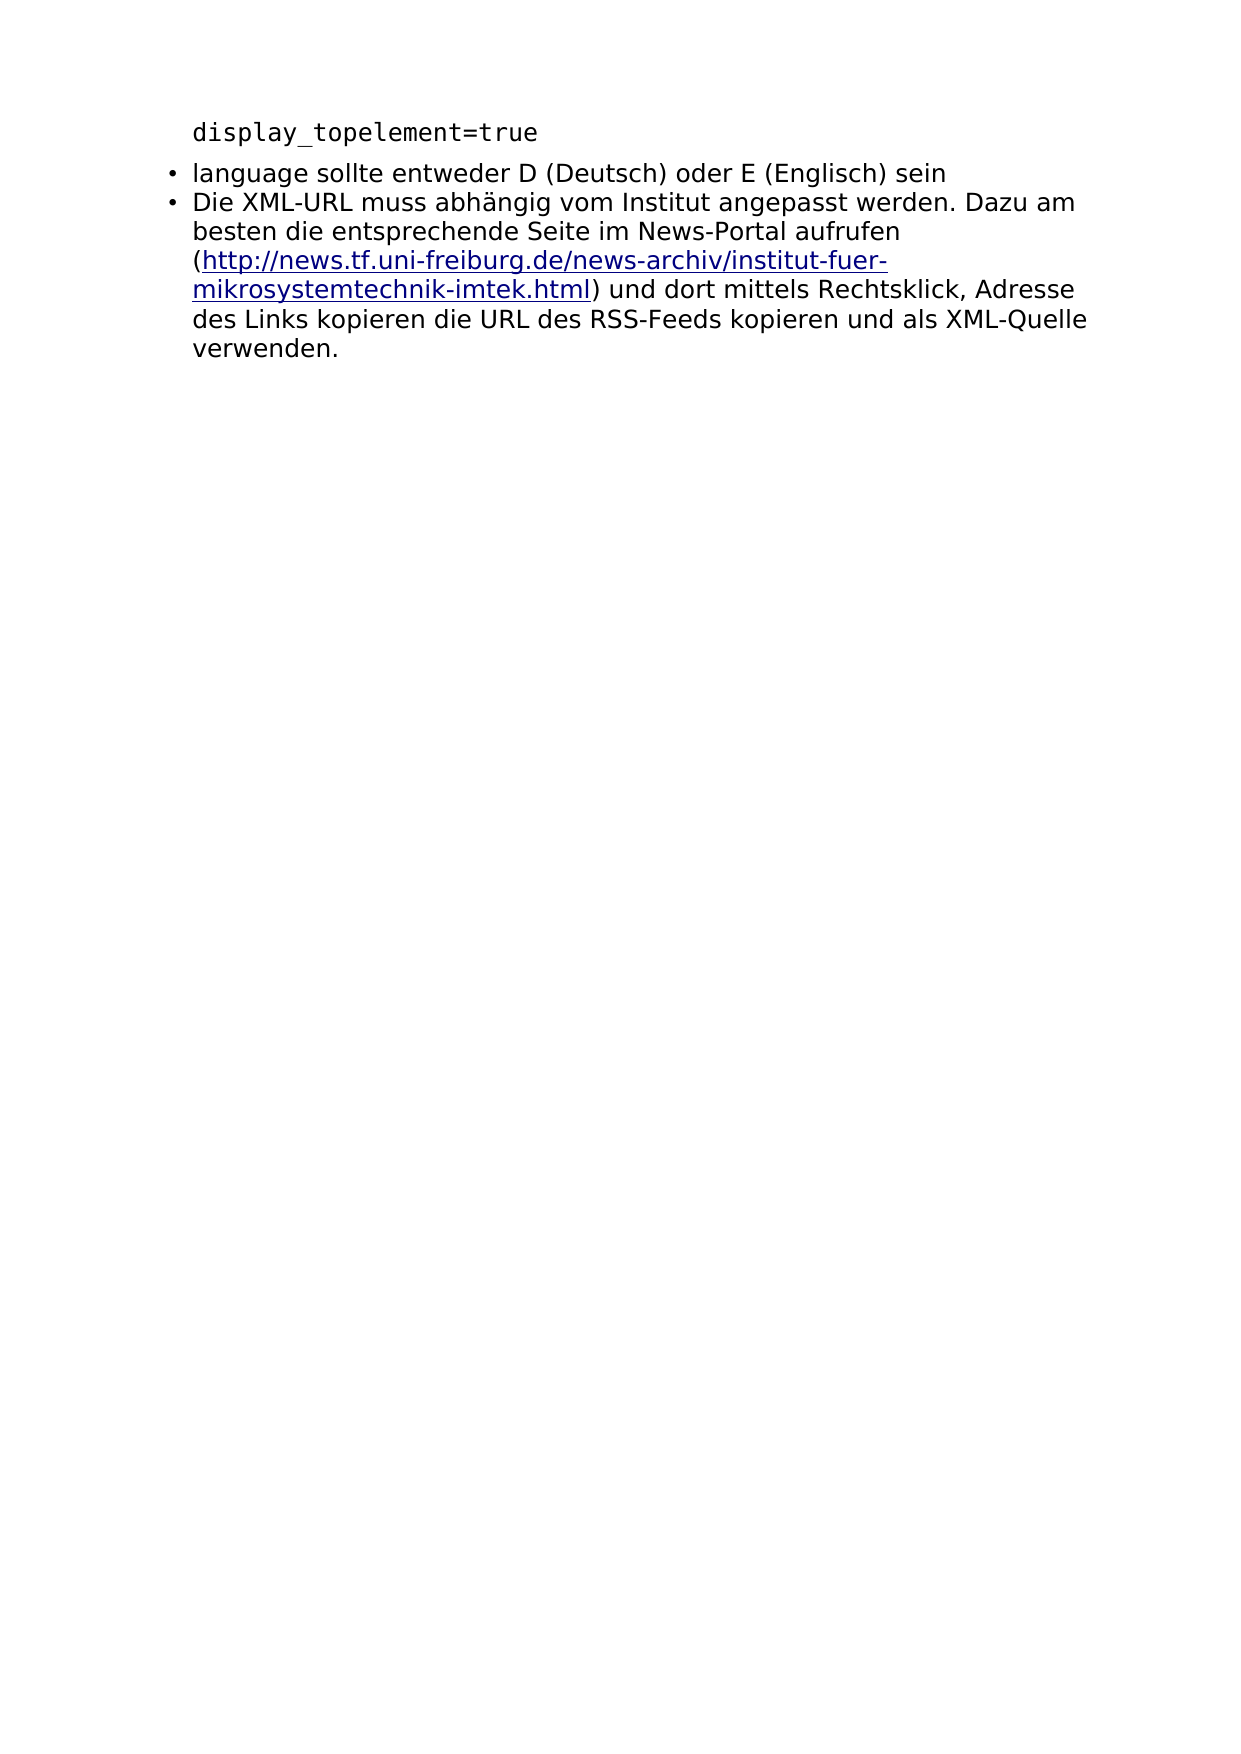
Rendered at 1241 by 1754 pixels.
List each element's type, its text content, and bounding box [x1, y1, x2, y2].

list Die XML-URL muss abhängig vom Institut angepasst werden. Dazu am besten die entsprechende Seite im News-Portal aufrufen (http://news.tf.uni-freiburg.de/news-archiv/institut-fuer-mikrosystemtechnik-imtek.html) und dort mittels Rechtsklick, Adresse des Links kopieren die URL des RSS-Feeds kopieren und als XML-Quelle verwenden. [177, 188, 1122, 363]
list display_topelement=true [177, 118, 1122, 147]
list language sollte entweder D (Deutsch) oder E (Englisch) sein [177, 159, 1122, 188]
